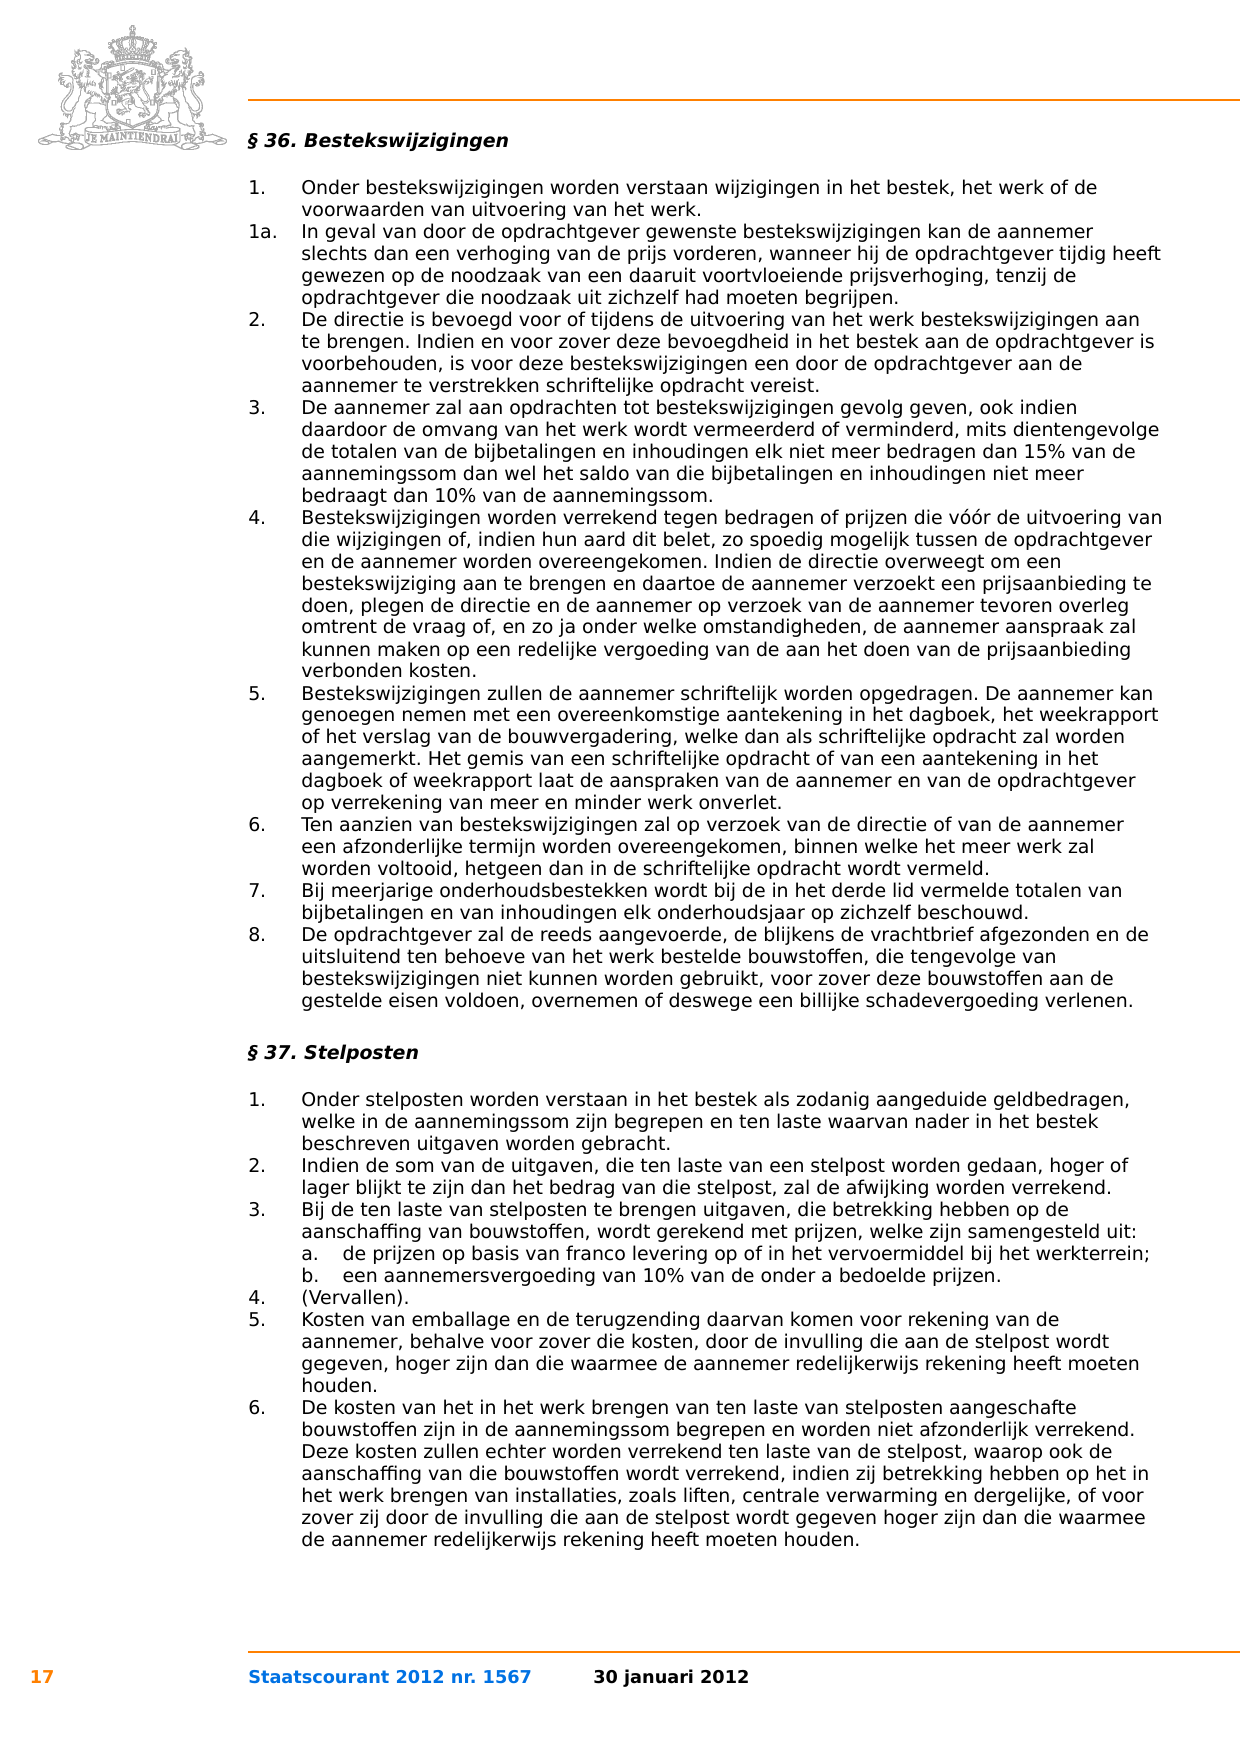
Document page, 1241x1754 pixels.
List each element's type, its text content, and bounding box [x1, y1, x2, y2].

text 7. Bij meerjarige onderhoudsbestekken wordt bij de in het derde lid vermelde totalen van bijbetalingen en van inhoudingen elk onderhoudsjaar op zichzelf beschouwd. [248, 880, 1163, 924]
text 3. De aannemer zal aan opdrachten tot bestekswijzigingen gevolg geven, ook indien daardoor de omvang van het werk wordt vermeerderd of verminderd, mits dientengevolge de totalen van de bijbetalingen en inhoudingen elk niet meer bedragen dan 15% van de aannemingssom dan wel het saldo van die bijbetalingen en inhoudingen niet meer bedraagt dan 10% van de aannemingssom. [248, 397, 1163, 507]
text a. de prijzen op basis van franco levering op of in het vervoermiddel bij het werkterrein; [301, 1243, 1163, 1265]
text 8. De opdrachtgever zal de reeds aangevoerde, de blijkens de vrachtbrief afgezonden en de uitsluitend ten behoeve van het werk bestelde bouwstoffen, die tengevolge van bestekswijzigingen niet kunnen worden gebruikt, voor zover deze bouwstoffen aan de gestelde eisen voldoen, overnemen of deswege een billijke schadevergoeding verlenen. [248, 924, 1163, 1012]
subtitle § 37. Stelposten [248, 1042, 1163, 1064]
text 3. Bij de ten laste van stelposten te brengen uitgaven, die betrekking hebben op de aanschaffing van bouwstoffen, wordt gerekend met prijzen, welke zijn samengesteld uit: [248, 1199, 1163, 1243]
text 1a. In geval van door de opdrachtgever gewenste bestekswijzigingen kan de aannemer slechts dan een verhoging van de prijs vorderen, wanneer hij de opdrachtgever tijdig heeft gewezen op de noodzaak van een daaruit voortvloeiende prijsverhoging, tenzij de opdrachtgever die noodzaak uit zichzelf had moeten begrijpen. [248, 221, 1163, 309]
text 2. Indien de som van de uitgaven, die ten laste van een stelpost worden gedaan, hoger of lager blijkt te zijn dan het bedrag van die stelpost, zal de afwijking worden verrekend. [248, 1155, 1163, 1199]
text 4. Bestekswijzigingen worden verrekend tegen bedragen of prijzen die vóór de uitvoering van die wijzigingen of, indien hun aard dit belet, zo spoedig mogelijk tussen de opdrachtgever en de aannemer worden overeengekomen. Indien de directie overweegt om een bestekswijziging aan te brengen en daartoe de aannemer verzoekt een prijsaanbieding te doen, plegen de directie en de aannemer op verzoek van de aannemer tevoren overleg omtrent de vraag of, en zo ja onder welke omstandigheden, de aannemer aanspraak zal kunnen maken op een redelijke vergoeding van de aan het doen van de prijsaanbieding verbonden kosten. [248, 507, 1163, 682]
text 5. Bestekswijzigingen zullen de aannemer schriftelijk worden opgedragen. De aannemer kan genoegen nemen met een overeenkomstige aantekening in het dagboek, het weekrapport of het verslag van de bouwvergadering, welke dan als schriftelijke opdracht zal worden aangemerkt. Het gemis van een schriftelijke opdracht of van een aantekening in het dagboek of weekrapport laat de aanspraken van de aannemer en van de opdrachtgever op verrekening van meer en minder werk onverlet. [248, 682, 1163, 814]
picture [38, 25, 227, 150]
text 1. Onder stelposten worden verstaan in het bestek als zodanig aangeduide geldbedragen, welke in de aannemingssom zijn begrepen en ten laste waarvan nader in het bestek beschreven uitgaven worden gebracht. [248, 1089, 1163, 1155]
text 1. Onder bestekswijzigingen worden verstaan wijzigingen in het bestek, het werk of de voorwaarden van uitvoering van het werk. [248, 177, 1163, 221]
text 6. De kosten van het in het werk brengen van ten laste van stelposten aangeschafte bouwstoffen zijn in de aannemingssom begrepen en worden niet afzonderlijk verrekend. Deze kosten zullen echter worden verrekend ten laste van de stelpost, waarop ook de aanschaffing van die bouwstoffen wordt verrekend, indien zij betrekking hebben op het in het werk brengen van installaties, zoals liften, centrale verwarming en dergelijke, of voor zover zij door de invulling die aan de stelpost wordt gegeven hoger zijn dan die waarmee de aannemer redelijkerwijs rekening heeft moeten houden. [248, 1397, 1163, 1551]
subtitle § 36. Bestekswijzigingen [248, 130, 1163, 152]
text 6. Ten aanzien van bestekswijzigingen zal op verzoek van de directie of van de aannemer een afzonderlijke termijn worden overeengekomen, binnen welke het meer werk zal worden voltooid, hetgeen dan in de schriftelijke opdracht wordt vermeld. [248, 814, 1163, 880]
text b. een aannemersvergoeding van 10% van de onder a bedoelde prijzen. [301, 1265, 1163, 1287]
text 4. (Vervallen). [248, 1287, 1163, 1309]
text 2. De directie is bevoegd voor of tijdens de uitvoering van het werk bestekswijzigingen aan te brengen. Indien en voor zover deze bevoegdheid in het bestek aan de opdrachtgever is voorbehouden, is voor deze bestekswijzigingen een door de opdrachtgever aan de aannemer te verstrekken schriftelijke opdracht vereist. [248, 309, 1163, 397]
text 5. Kosten van emballage en de terugzending daarvan komen voor rekening van de aannemer, behalve voor zover die kosten, door de invulling die aan de stelpost wordt gegeven, hoger zijn dan die waarmee de aannemer redelijkerwijs rekening heeft moeten houden. [248, 1309, 1163, 1397]
